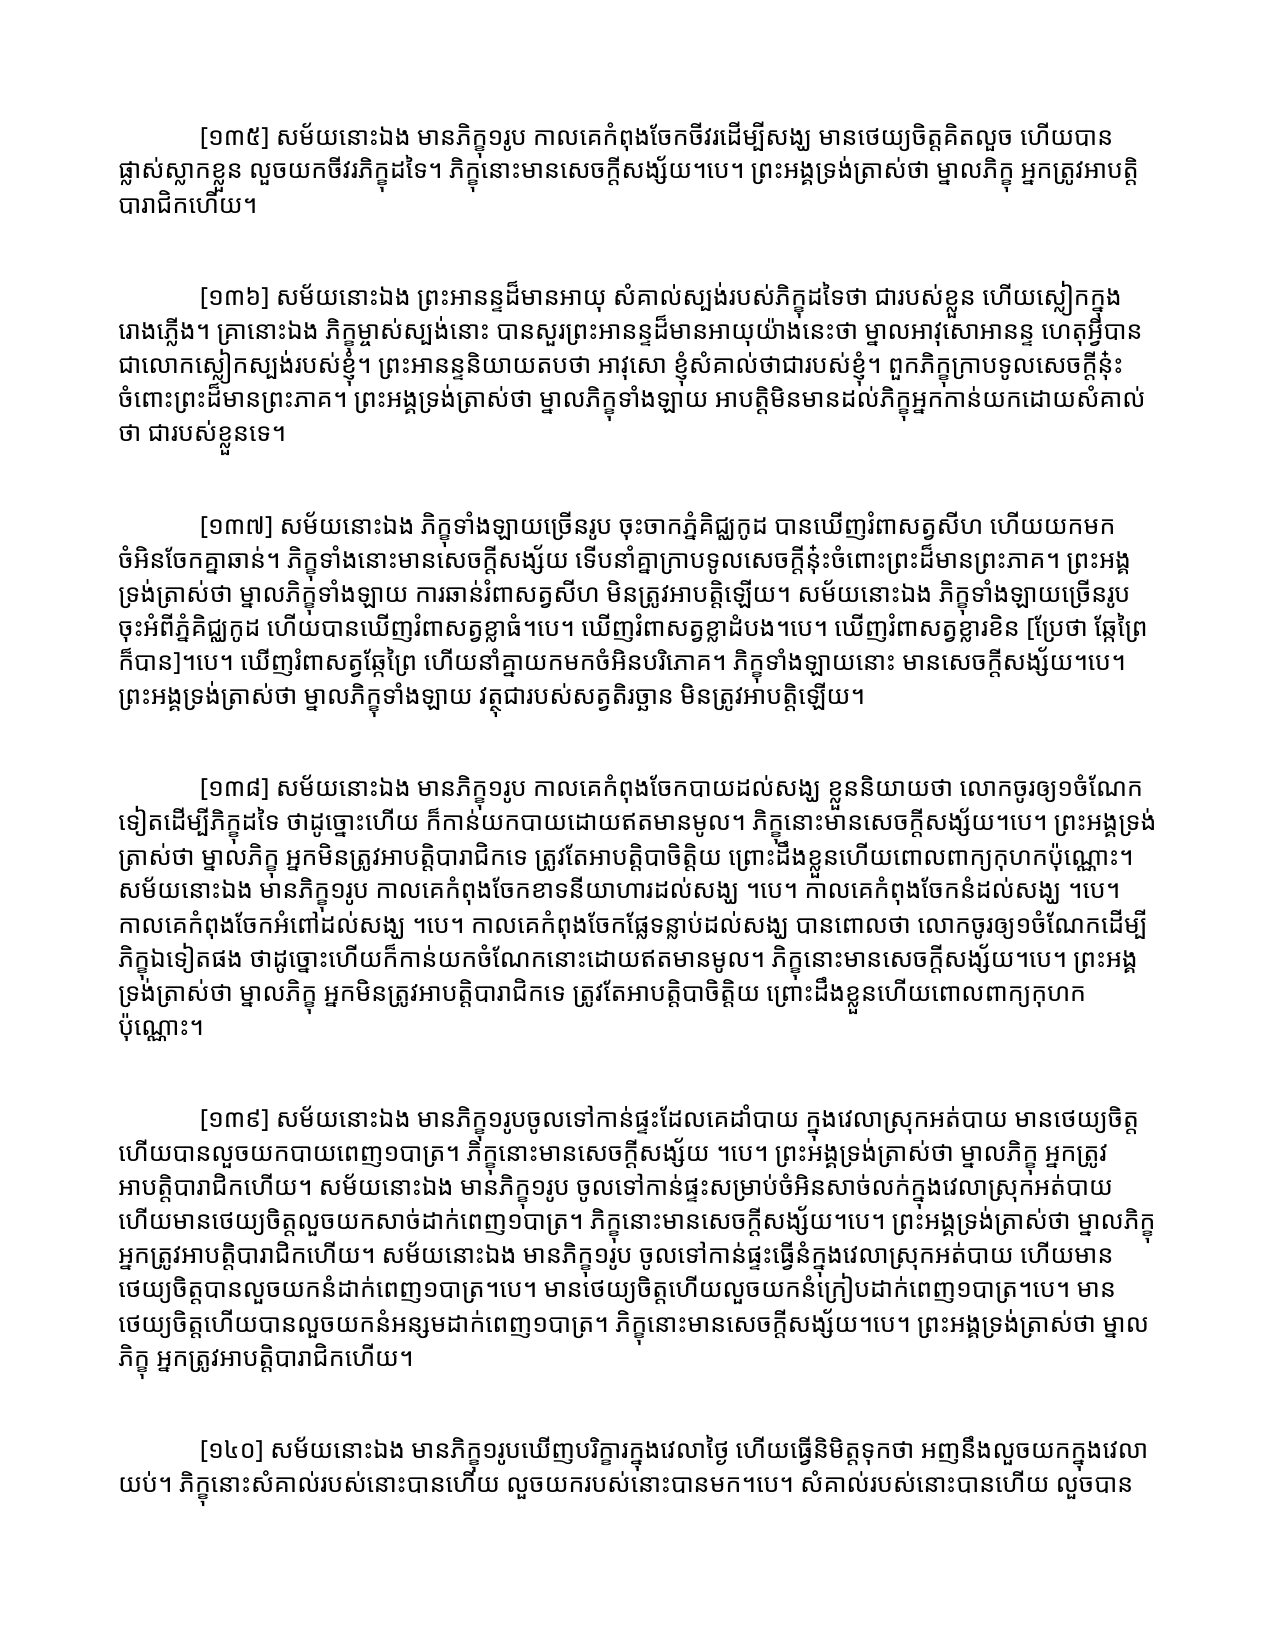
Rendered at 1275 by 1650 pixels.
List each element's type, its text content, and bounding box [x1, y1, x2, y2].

text [១៤០] សម័យនោះឯង មានភិក្ខុ១រូបឃើញបរិក្ខារក្នុងវេលាថ្ងៃ ហើយ​ធ្វើនិមិត្ត​ទុកថា អញនឹង​លួចយក​ក្នុងវេលា​យប់។ ភិក្ខុនោះ​សំគាល់​របស់នោះ​បានហើយ លួច​យករបស់​នោះបាន​មក។បេ។ សំគាល់​របស់នោះ​បានហើយ លួច​បានរបស់​ដទៃមក​វិញ។បេ។ សំគាល់​របស់​ដទៃទេ ត្រឡប់​លួច​បានរបស់​នោះមក​វិញ។បេ។ សំគាល់​របស់ដទៃ លួចបាន​របស់ដទៃ​មក។ ភិក្ខុនោះ​មានសេចក្តី​សង្ស័យ។បេ។ ព្រះអង្គ​ទ្រង់ត្រាស់​ថា ម្នាលភិក្ខុ អ្នក​ត្រូវអាបត្តិ​បារាជិក​ហើយ។ សម័យនោះ​ឯង មាន​ភិក្ខុ១រូប ឃើញ​បរិក្ខារក្នុង​វេលាថ្ងៃ ហើយ​បានធ្វើ​និមិត្តទុក​ថា អញនឹង​លួចយក​ក្នុងវេលា​យប់។ ភិក្ខុ​នោះសំគាល់​របស់នោះ​បានហើយ ត្រឡប់​លួចបាន​បរិក្ខារ​របស់ខ្លួន​ឯងមក​វិញ។ ភិក្ខុនោះ​មានសេចក្តី​សង្ស័យ។បេ។ ព្រះអង្គ​ទ្រង់ត្រាស់​ថា ម្នាលភិក្ខុ អ្នក​មិនត្រូវ​អាបត្តិ​បារាជិកទេ ត្រូវតែ​អាបត្តិទុក្កដ។ [118, 1432, 1157, 1500]
text [១៣៩] សម័យនោះឯង មានភិក្ខុ១រូបចូលទៅកាន់ផ្ទះ​ដែលគេដាំបាយ ក្នុង​វេលាស្រុក​អត់បាយ មាន​ថេយ្យចិត្ត​ហើយបាន​លួចយក​បាយពេញ​១បាត្រ។ ភិក្ខុនោះ​មានសេចក្តី​សង្ស័យ ។បេ។ ព្រះអង្គ​ទ្រង់ត្រាស់​ថា ម្នាល​ភិក្ខុ អ្នកត្រូវ​អាបត្តិ​បារាជិក​ហើយ។ សម័យ​នោះឯង មាន​ភិក្ខុ១រូប ចូល​ទៅកាន់ផ្ទះ​សម្រាប់​ចំអិនសាច់​លក់ក្នុង​វេលាស្រុក​អត់បាយ ហើយ​មានថេយ្យ​ចិត្តលួច​យកសាច់​ដាក់ពេញ​១បាត្រ។ ភិក្ខុនោះ​មានសេចក្តី​សង្ស័យ។បេ។ ព្រះអង្គ​ទ្រង់​ត្រាស់ថា ម្នាល​ភិក្ខុ អ្នក​ត្រូវអាបត្តិ​បារាជិក​ហើយ។ សម័យ​នោះឯង មាន​ភិក្ខុ១រូប ចូល​ទៅកាន់​ផ្ទះធ្វើនំ​ក្នុងវេលា​ស្រុកអត់បាយ ហើយ​មាន​ថេយ្យចិត្ត​បានលួច​យកនំដាក់​ពេញ​១បាត្រ។បេ។ មាន​ថេយ្យចិត្ត​ហើយលួច​យកនំក្រៀប​ដាក់ពេញ​១បាត្រ។បេ។ មាន​ថេយ្យចិត្ត​ហើយបាន​លួចយក​នំអន្សម​ដាក់ពេញ​១បាត្រ។ ភិក្ខុនោះ​មាន​សេចក្តី​សង្ស័យ។បេ។ ព្រះអង្គ​ទ្រង់​ត្រាស់ថា ម្នាល​ភិក្ខុ អ្នកត្រូវ​អាបត្តិ​បារាជិក​ហើយ។ [118, 1101, 1157, 1373]
text [១៣៨] សម័យនោះឯង មានភិក្ខុ១រូប កាលគេកំពុងចែក​បាយដល់សង្ឃ ខ្លួន​និយាយថា លោកចូរ​ឲ្យ១ចំណែក​ទៀតដើម្បី​ភិក្ខុដទៃ ថាដូច្នោះ​ហើយ ក៏កាន់​យកបាយ​ដោយឥត​មានមូល។ ភិក្ខុនោះ​មានសេចក្តី​សង្ស័យ។បេ។ ព្រះអង្គ​ទ្រង់​ត្រាស់ថា ម្នាល​ភិក្ខុ អ្នក​មិនត្រូវ​អាបត្តិ​បារាជិក​ទេ ត្រូវ​តែអាបត្តិ​បាចិត្តិយ ព្រោះដឹង​ខ្លួនហើយ​ពោលពាក្យ​កុហក​ប៉ុណ្ណោះ។ សម័យ​នោះឯង មាន​ភិក្ខុ១រូប កាលគេ​កំពុងចែក​ខាទនីយាហារ​ដល់សង្ឃ ។បេ។ កាល​គេកំពុងចែក​នំដល់សង្ឃ ។បេ។ កាល​គេកំពុង​ចែកអំពៅ​ដល់សង្ឃ ។បេ។ កាល​គេកំពុង​ចែកផ្លែទន្លាប់​ដល់​សង្ឃ បាន​ពោលថា លោក​ចូរឲ្យ​១ចំណែក​ដើម្បីភិក្ខុ​ឯទៀត​ផង ថាដូច្នោះ​ហើយក៏​កាន់យក​ចំណែកនោះ​ដោយឥត​មានមូល។ ភិក្ខុ​នោះមាន​សេចក្តី​សង្ស័យ។បេ។ ព្រះអង្គ​ទ្រង់ត្រាស់​ថា ម្នាលភិក្ខុ អ្នក​មិនត្រូវ​អាបត្តិ​បារាជិក​ទេ ត្រូវតែ​អាបត្តិ​បាចិត្តិយ ព្រោះ​ដឹងខ្លួន​ហើយពោល​ពាក្យកុហក​ប៉ុណ្ណោះ។ [118, 770, 1157, 1042]
text [១៣៦] សម័យនោះឯង ព្រះអានន្ទដ៏មានអាយុ សំគាល់ស្បង់​របស់ភិក្ខុ​ដទៃថា ជារបស់​ខ្លួន ហើយ​ស្លៀកក្នុង​រោងភ្លើង។ គ្រានោះ​ឯង ភិក្ខុម្ចាស់​ស្បង់នោះ បានសួរ​ព្រះអានន្ទដ៏​មានអាយុ​យ៉ាងនេះ​ថា ម្នាល​អាវុសោ​អានន្ទ ហេតុអ្វី​បានជាលោក​ស្លៀកស្បង់​របស់ខ្ញុំ។ ព្រះ​អានន្ទ​និយាយ​តបថា អាវុសោ ខ្ញុំ​សំគាល់​ថាជា​របស់​ខ្ញុំ។ ពួកភិក្ខុ​ក្រាបទូល​សេចក្តី​នុ៎ះចំពោះ​ព្រះដ៏មាន​ព្រះភាគ។ ព្រះអង្គ​ទ្រង់ត្រាស់​ថា ម្នាលភិក្ខុ​ទាំងឡាយ អាបត្តិ​មិនមាន​ដល់ភិក្ខុ​អ្នកកាន់​យកដោយ​សំគាល់​ថា ជា​របស់ខ្លួន​ទេ។ [118, 279, 1157, 449]
text [១៣៥] សម័យនោះឯង មានភិក្ខុ១រូប កាល​គេកំពុងចែក​ចីវរដើម្បី​សង្ឃ មាន​ថេយ្យចិត្ត​គិតលួច ហើយបាន​ផ្លាស់ស្លាក​ខ្លួន លួចយក​ចីវរភិក្ខុ​ដទៃ។ ភិក្ខុនោះ​មានសេចក្តី​សង្ស័យ។បេ។ ព្រះអង្គ​ទ្រង់ត្រាស់​ថា ម្នាលភិក្ខុ អ្នក​ត្រូវ​អាបត្តិ​បារាជិក​ហើយ។ [118, 118, 1157, 220]
text [១៣៧] សម័យនោះឯង ភិក្ខុទាំងឡាយច្រើនរូប ចុះចាក​ភ្នំគិជ្ឈកូដ បានឃើញ​រំពាសត្វសីហ ហើយ​យកមក​ចំអិនចែក​គ្នាឆាន់។ ភិក្ខុ​ទាំងនោះ​មានសេចក្តី​សង្ស័យ ទើបនាំ​គ្នាក្រាប​ទូលសេចក្តី​នុ៎ះចំពោះ​ព្រះដ៏មាន​ព្រះភាគ។ ព្រះអង្គ​ទ្រង់ត្រាស់​ថា ម្នាល​ភិក្ខុទាំង​ឡាយ ការ​ឆាន់​រំពាសត្វ​សីហ មិនត្រូវ​អាបត្តិ​ឡើយ។ សម័យ​នោះឯង ភិក្ខុ​ទាំងឡាយ​ច្រើនរូប ចុះ​អំពី​ភ្នំគិជ្ឈកូដ ហើយបាន​ឃើញរំពា​សត្វខ្លាធំ។បេ។ ឃើញ​រំពា​សត្វខ្លាដំបង។បេ។ ឃើញ​រំពាសត្វ​ខ្លារខិន [ប្រែថា ឆ្កែព្រៃ​ក៏បាន]។បេ។ ឃើញ​រំពាសត្វ​ឆ្កែព្រៃ ហើយ​នាំគ្នាយក​មកចំអិន​បរិភោគ។ ភិក្ខុ​ទាំងឡាយ​នោះ មាន​សេចក្តី​សង្ស័យ។បេ។ ព្រះអង្គ​ទ្រង់ត្រាស់​ថា ម្នាលភិក្ខុ​ទាំងឡាយ វត្ថុជា​របស់សត្វ​តិរច្ឆាន មិន​ត្រូវ​អាបត្តិ​ឡើយ។ [118, 507, 1157, 712]
